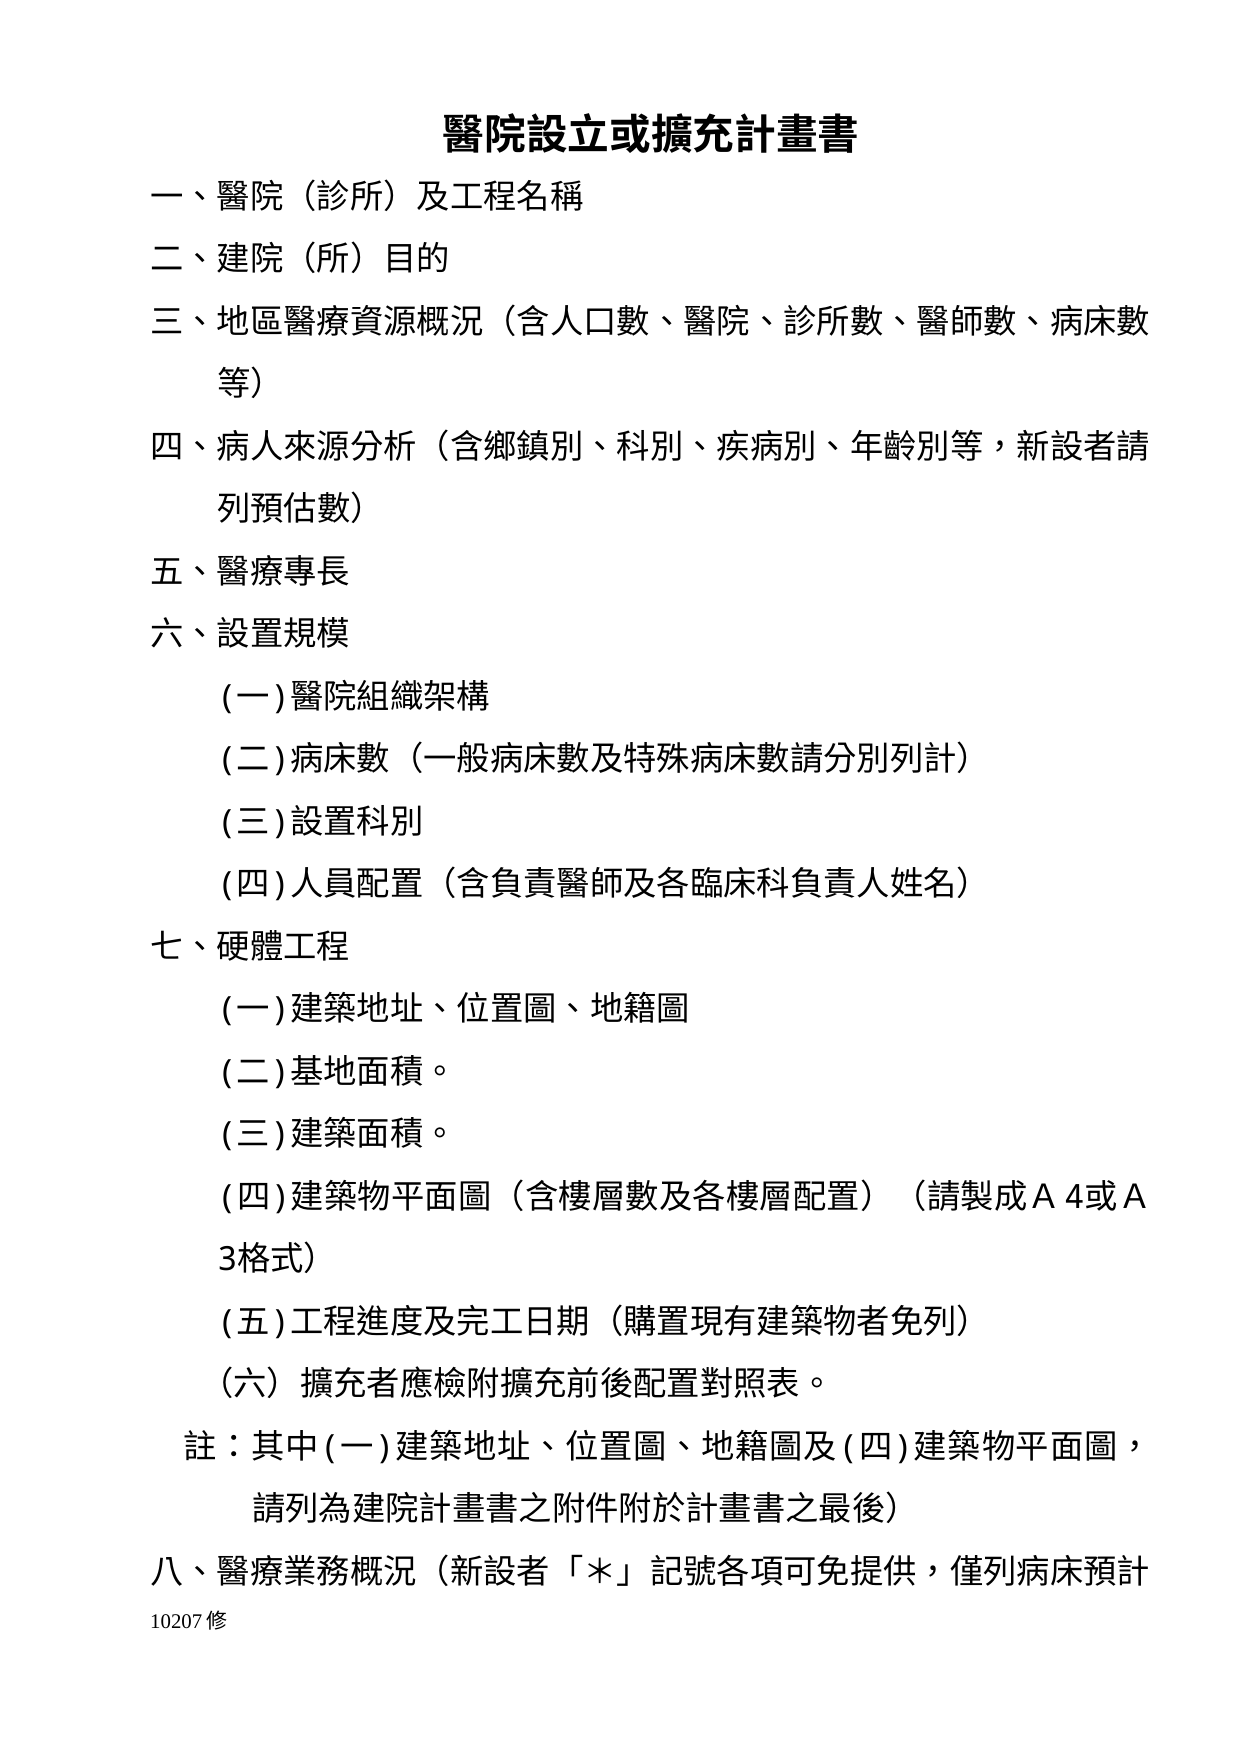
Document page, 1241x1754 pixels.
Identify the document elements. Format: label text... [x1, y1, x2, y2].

text 醫院設立或擴充計畫書 [150, 89, 1152, 152]
text 三、地區醫療資源概況（含人口數、醫院、診所數、醫師數、病床數等） [150, 277, 1152, 402]
text 五、醫療專長 [150, 527, 1152, 589]
text (一)醫院組織架構 [217, 652, 1152, 714]
text (四)建築物平面圖（含樓層數及各樓層配置）（請製成Ａ4或Ａ3格式） [217, 1152, 1152, 1277]
text (二)病床數（一般病床數及特殊病床數請分別列計） [217, 714, 1152, 777]
text 一、醫院（診所）及工程名稱 [150, 152, 1152, 214]
text (三)建築面積。 [217, 1089, 1152, 1152]
text (一)建築地址、位置圖、地籍圖 [217, 964, 1152, 1027]
text （六）擴充者應檢附擴充前後配置對照表。 [200, 1339, 1152, 1402]
text (五)工程進度及完工日期（購置現有建築物者免列） [217, 1277, 1152, 1339]
text (二)基地面積。 [217, 1027, 1152, 1089]
text 註：其中(一)建築地址、位置圖、地籍圖及(四)建築物平面圖，請列為建院計畫書之附件附於計畫書之最後） [183, 1402, 1152, 1527]
text (四)人員配置（含負責醫師及各臨床科負責人姓名） [217, 839, 1152, 902]
text (三)設置科別 [217, 777, 1152, 839]
text 六、設置規模 [150, 589, 1152, 652]
text 二、建院（所）目的 [150, 214, 1152, 277]
text 四、病人來源分析（含鄉鎮別、科別、疾病別、年齡別等，新設者請列預估數） [150, 402, 1152, 527]
text 八、醫療業務概況（新設者「＊」記號各項可免提供，僅列病床預計 [150, 1527, 1152, 1589]
text 七、硬體工程 [150, 902, 1152, 964]
